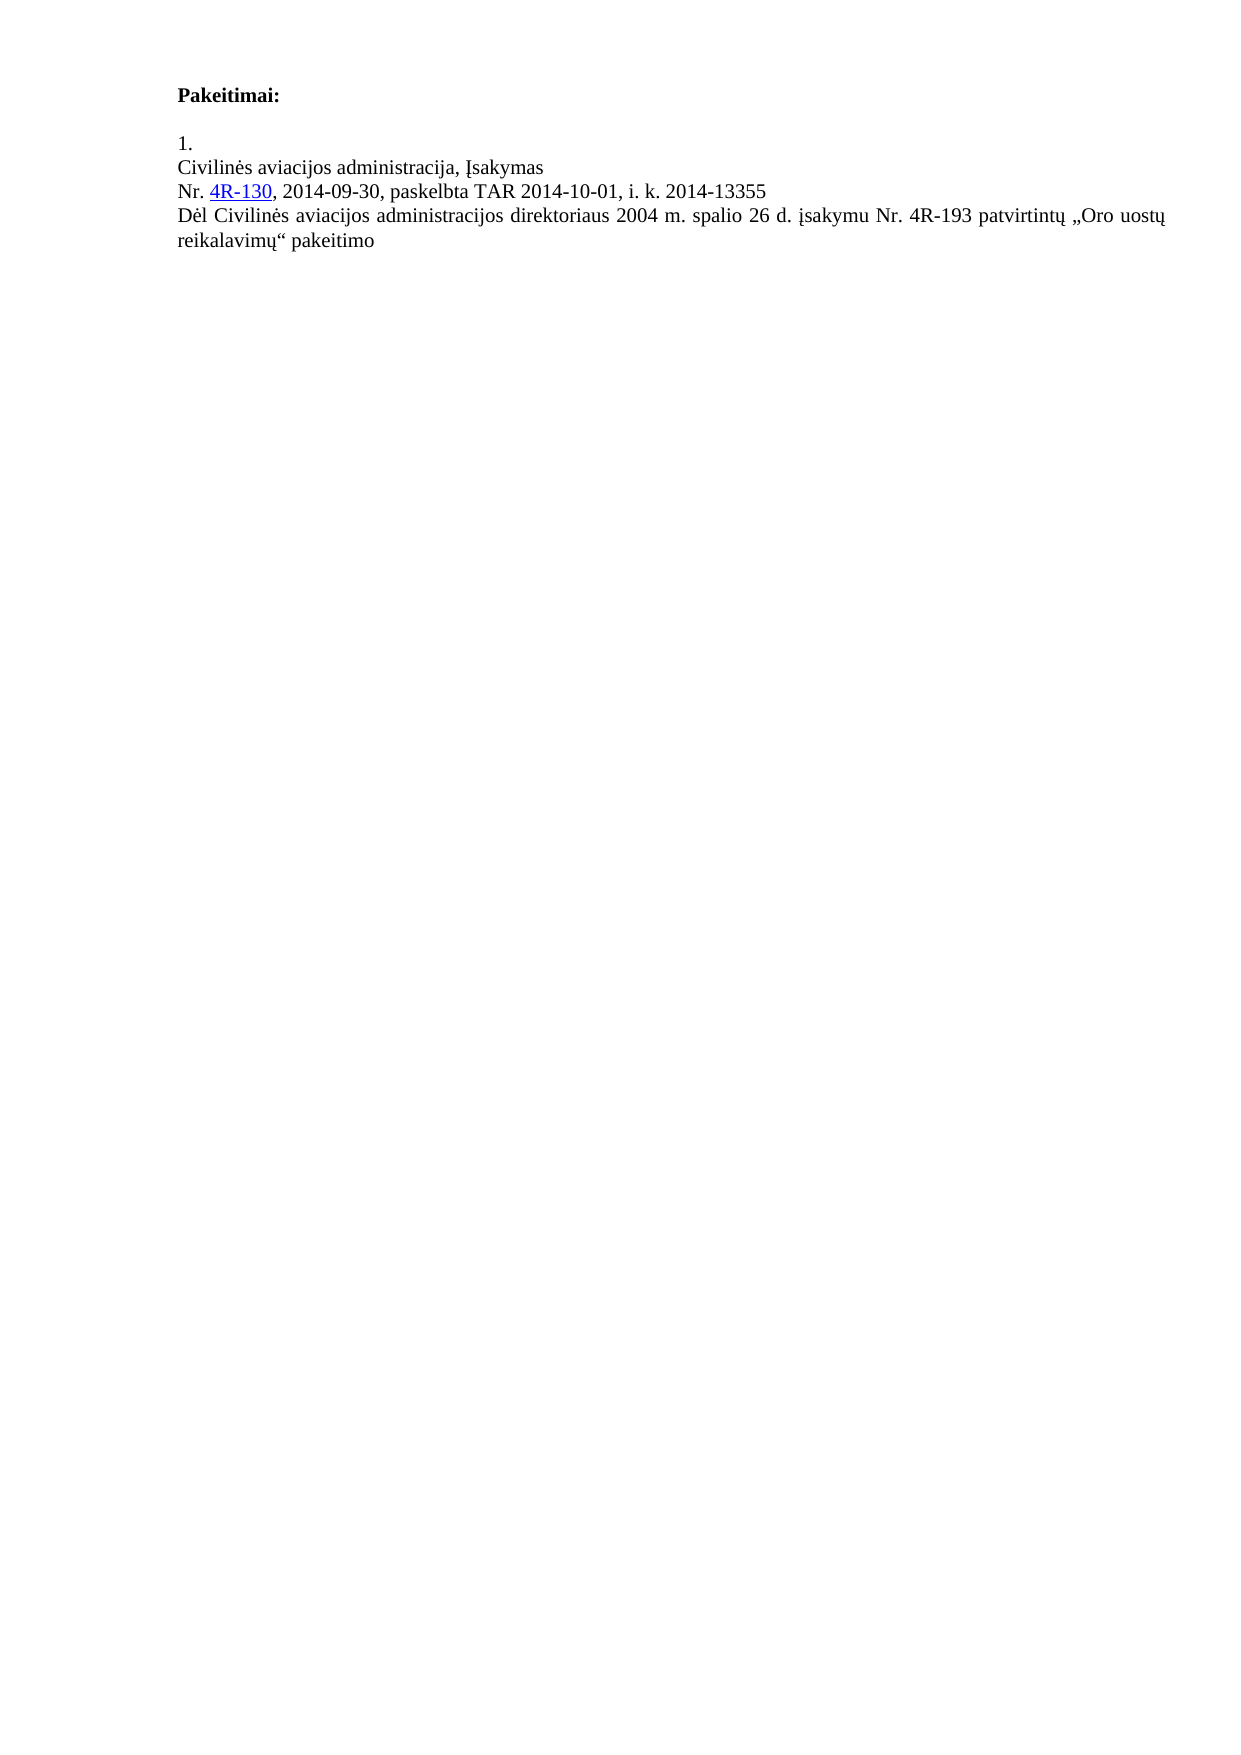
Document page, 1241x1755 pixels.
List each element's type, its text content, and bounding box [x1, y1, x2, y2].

text 1. [177, 131, 1166, 155]
text Dėl Civilinės aviacijos administracijos direktoriaus 2004 m. spalio 26 d. įsakymu Nr. 4R-193 patvirtintų „Oro uostų reikalavimų“ pakeitimo [177, 203, 1166, 252]
text Pakeitimai: [177, 83, 1166, 107]
text Nr. 4R-130, 2014-09-30, paskelbta TAR 2014-10-01, i. k. 2014-13355 [177, 179, 1166, 203]
text Civilinės aviacijos administracija, Įsakymas [177, 155, 1166, 179]
